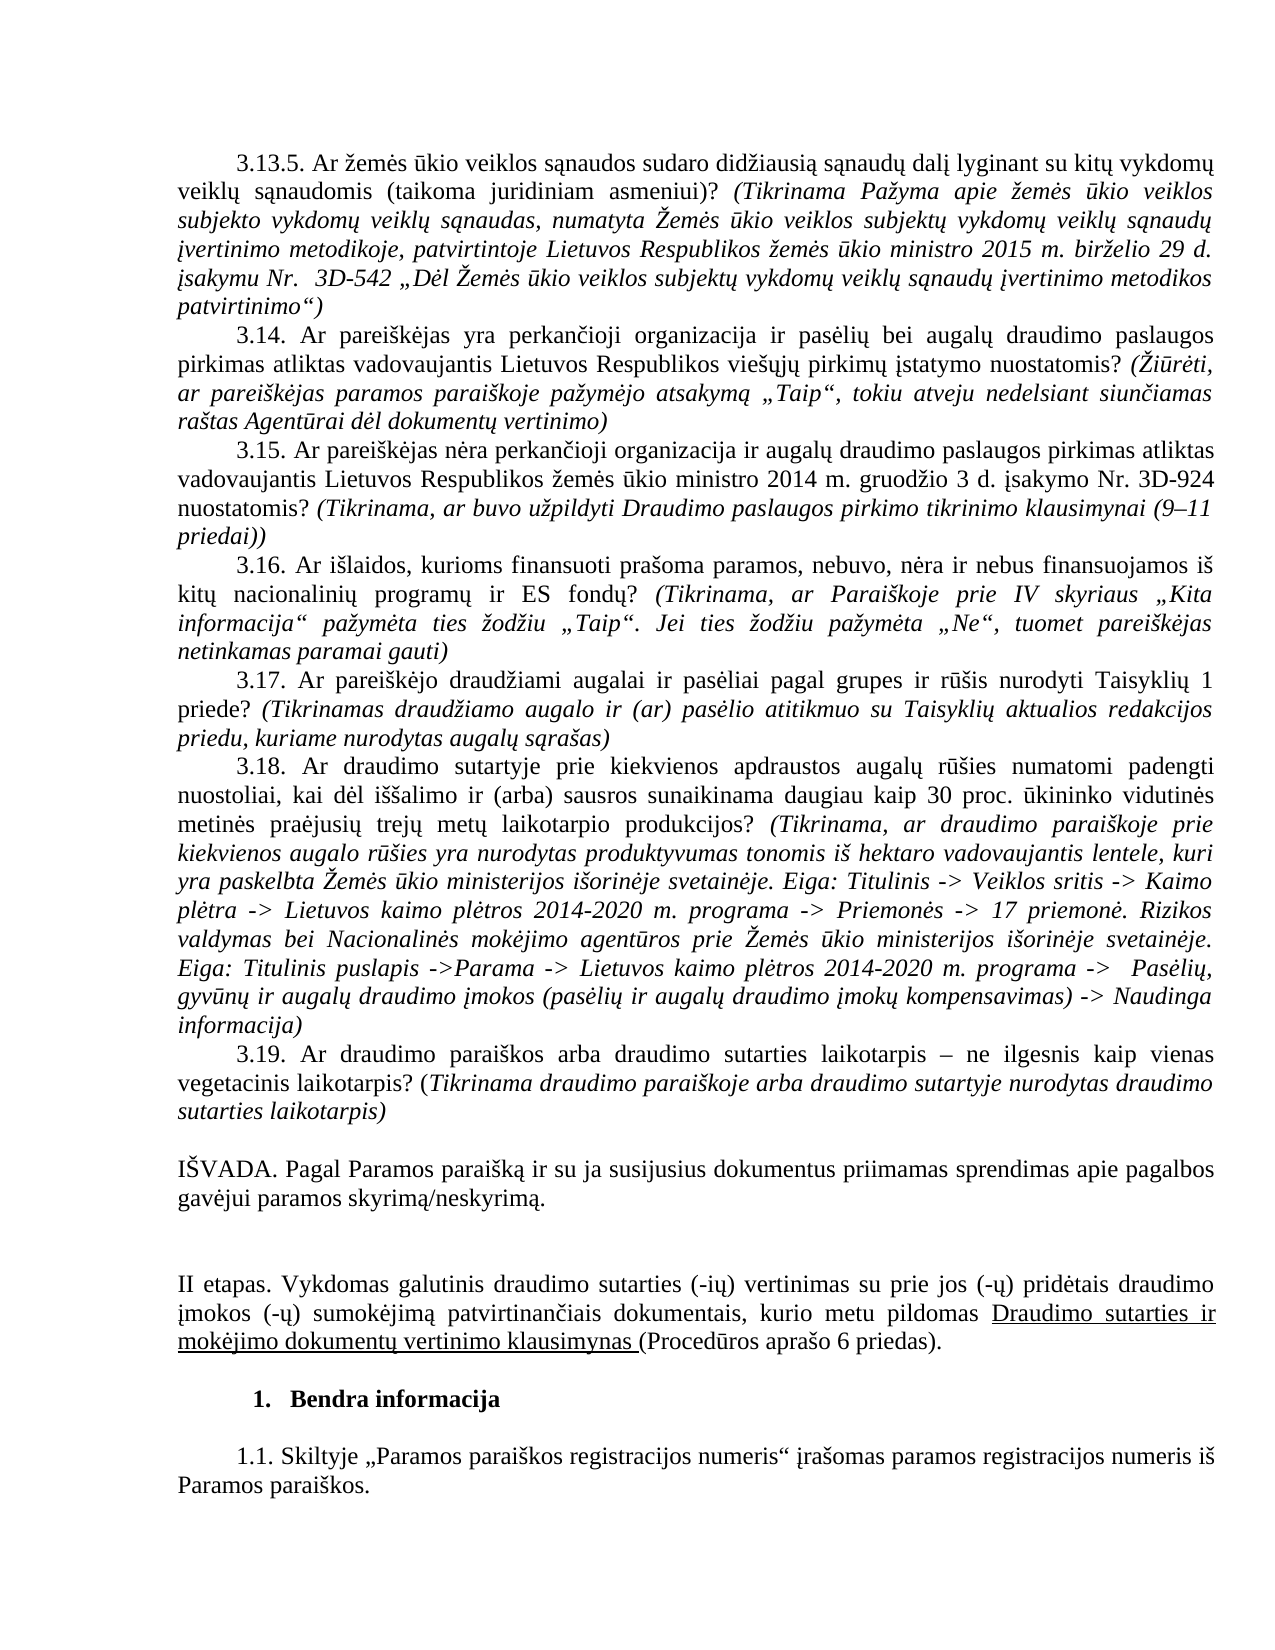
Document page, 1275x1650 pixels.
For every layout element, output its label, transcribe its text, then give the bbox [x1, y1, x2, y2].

text 1.1. Skiltyje „Paramos paraiškos registracijos numeris“ įrašomas paramos registracijos numeris iš Paramos paraiškos. [177, 1441, 1216, 1499]
text IŠVADA. Pagal Paramos paraišką ir su ja susijusius dokumentus priimamas sprendimas apie pagalbos gavėjui paramos skyrimą/neskyrimą. [177, 1154, 1216, 1211]
text 3.19. Ar draudimo paraiškos arba draudimo sutarties laikotarpis – ne ilgesnis kaip vienas vegetacinis laikotarpis? (Tikrinama draudimo paraiškoje arba draudimo sutartyje nurodytas draudimo sutarties laikotarpis) [177, 1039, 1216, 1125]
text 1. Bendra informacija [252, 1384, 1216, 1413]
text 3.17. Ar pareiškėjo draudžiami augalai ir pasėliai pagal grupes ir rūšis nurodyti Taisyklių 1 priede? (Tikrinamas draudžiamo augalo ir (ar) pasėlio atitikmuo su Taisyklių aktualios redakcijos priedu, kuriame nurodytas augalų sąrašas) [177, 665, 1215, 751]
text 3.16. Ar išlaidos, kurioms finansuoti prašoma paramos, nebuvo, nėra ir nebus finansuojamos iš kitų nacionalinių programų ir ES fondų? (Tikrinama, ar Paraiškoje prie IV skyriaus „Kita informacija“ pažymėta ties žodžiu „Taip“. Jei ties žodžiu pažymėta „Ne“, tuomet pareiškėjas netinkamas paramai gauti) [177, 550, 1215, 665]
text 3.14. Ar pareiškėjas yra perkančioji organizacija ir pasėlių bei augalų draudimo paslaugos pirkimas atliktas vadovaujantis Lietuvos Respublikos viešųjų pirkimų įstatymo nuostatomis? (Žiūrėti, ar pareiškėjas paramos paraiškoje pažymėjo atsakymą „Taip“, tokiu atveju nedelsiant siunčiamas raštas Agentūrai dėl dokumentų vertinimo) [177, 320, 1215, 435]
text 3.13.5. Ar žemės ūkio veiklos sąnaudos sudaro didžiausią sąnaudų dalį lyginant su kitų vykdomų veiklų sąnaudomis (taikoma juridiniam asmeniui)? (Tikrinama Pažyma apie žemės ūkio veiklos subjekto vykdomų veiklų sąnaudas, numatyta Žemės ūkio veiklos subjektų vykdomų veiklų sąnaudų įvertinimo metodikoje, patvirtintoje Lietuvos Respublikos žemės ūkio ministro 2015 m. birželio 29 d. įsakymu Nr. 3D-542 „Dėl Žemės ūkio veiklos subjektų vykdomų veiklų sąnaudų įvertinimo metodikos patvirtinimo“) [177, 148, 1215, 320]
text 3.18. Ar draudimo sutartyje prie kiekvienos apdraustos augalų rūšies numatomi padengti nuostoliai, kai dėl iššalimo ir (arba) sausros sunaikinama daugiau kaip 30 proc. ūkininko vidutinės metinės praėjusių trejų metų laikotarpio produkcijos? (Tikrinama, ar draudimo paraiškoje prie kiekvienos augalo rūšies yra nurodytas produktyvumas tonomis iš hektaro vadovaujantis lentele, kuri yra paskelbta Žemės ūkio ministerijos išorinėje svetainėje. Eiga: Titulinis -> Veiklos sritis -> Kaimo plėtra -> Lietuvos kaimo plėtros 2014-2020 m. programa -> Priemonės -> 17 priemonė. Rizikos valdymas bei Nacionalinės mokėjimo agentūros prie Žemės ūkio ministerijos išorinėje svetainėje. Eiga: Titulinis puslapis ->Parama -> Lietuvos kaimo plėtros 2014-2020 m. programa -> Pasėlių, gyvūnų ir augalų draudimo įmokos (pasėlių ir augalų draudimo įmokų kompensavimas) -> Naudinga informacija) [177, 751, 1216, 1039]
text II etapas. Vykdomas galutinis draudimo sutarties (-ių) vertinimas su prie jos (-ų) pridėtais draudimo įmokos (-ų) sumokėjimą patvirtinančiais dokumentais, kurio metu pildomas Draudimo sutarties ir mokėjimo dokumentų vertinimo klausimynas (Procedūros aprašo 6 priedas). [177, 1269, 1216, 1355]
text 3.15. Ar pareiškėjas nėra perkančioji organizacija ir augalų draudimo paslaugos pirkimas atliktas vadovaujantis Lietuvos Respublikos žemės ūkio ministro 2014 m. gruodžio 3 d. įsakymo Nr. 3D-924 nuostatomis? (Tikrinama, ar buvo užpildyti Draudimo paslaugos pirkimo tikrinimo klausimynai (9–11 priedai)) [177, 435, 1215, 550]
